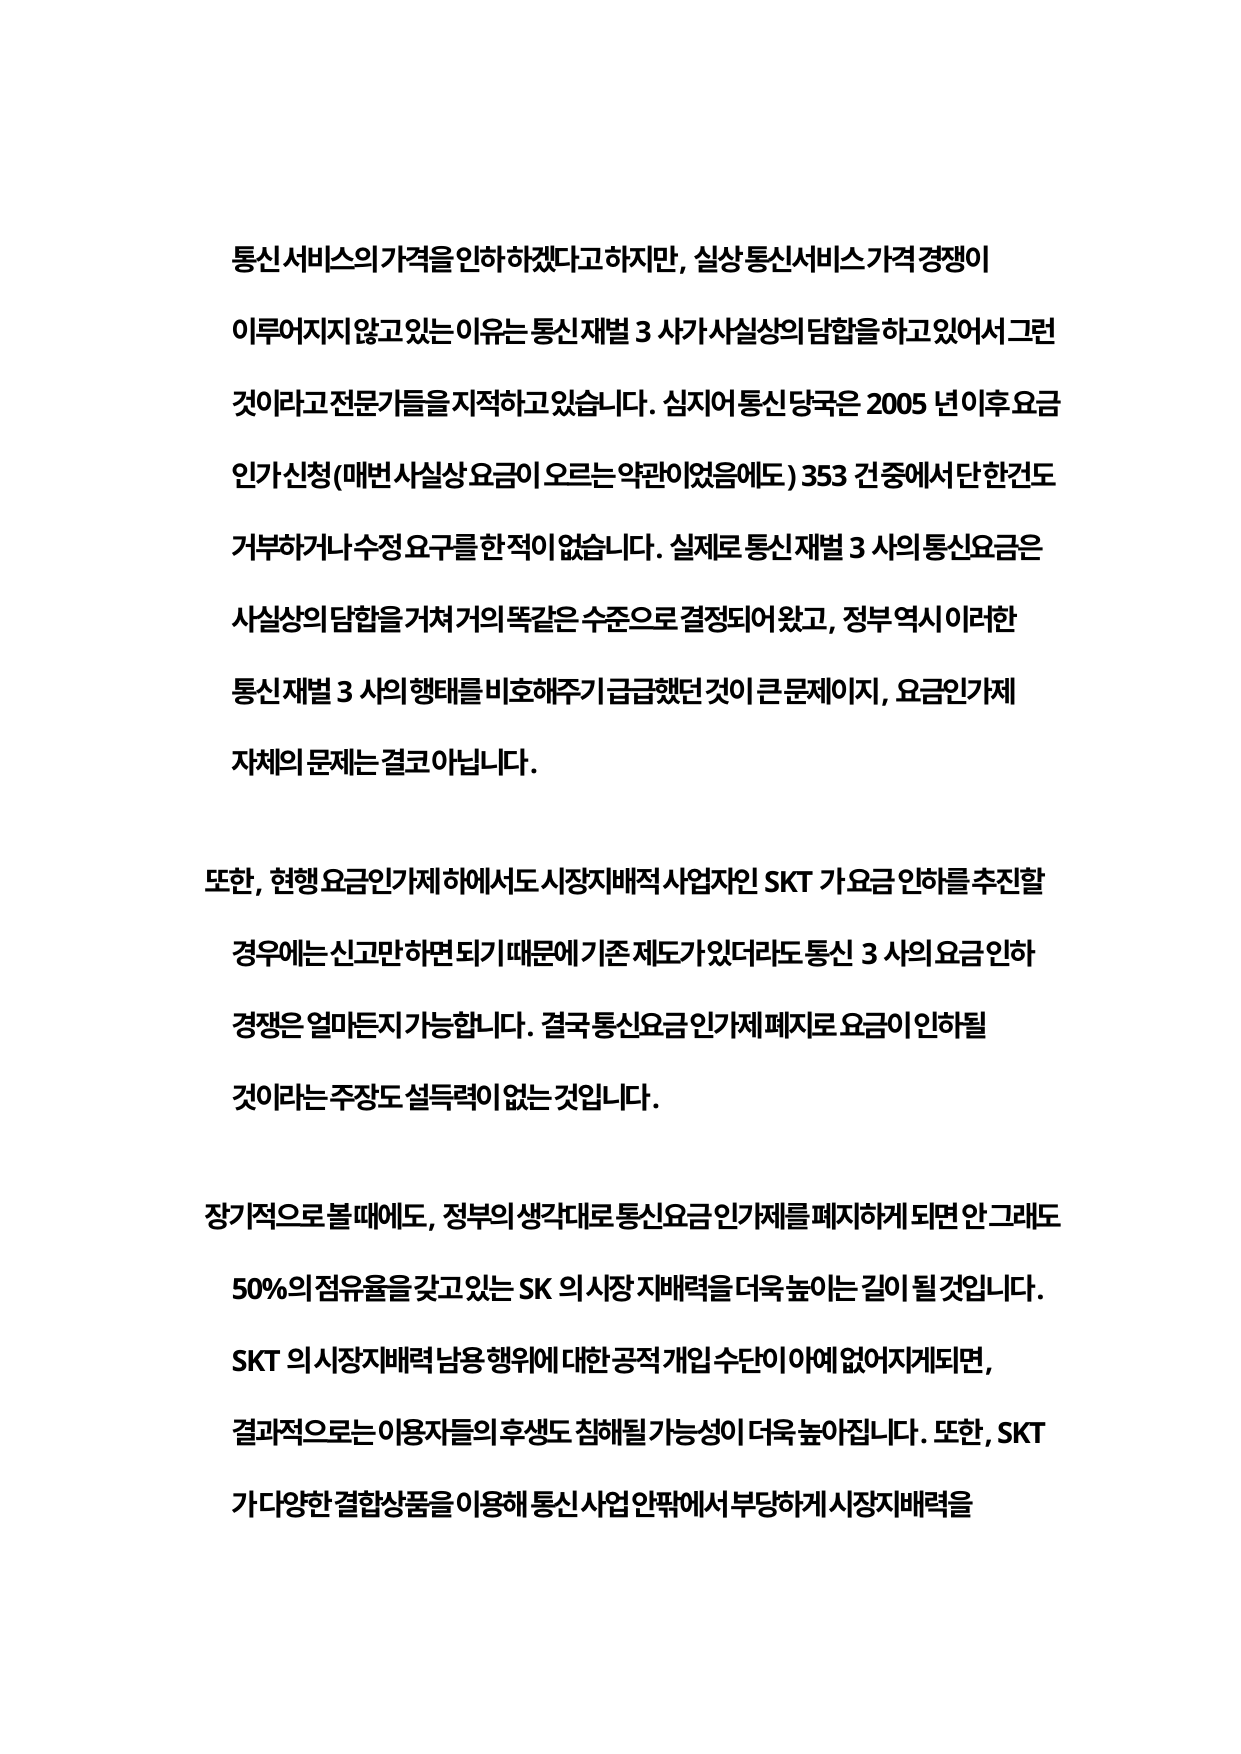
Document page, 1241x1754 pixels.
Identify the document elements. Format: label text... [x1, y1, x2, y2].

text 또한, 현행 요금인가제 하에서도 시장지배적 사업자인 SKT가 요금 인하를 추진할 경우에는 신고만 하면 되기 때문에 기존 제도가 있더라도 통신3사의 요금 인하 경쟁은 얼마든지 가능합니다. 결국 통신요금 인가제 폐지로 요금이 인하될 것이라는 주장도 설득력이 없는 것입니다. [204, 859, 1063, 1117]
text 통신 서비스의 가격을 인하 하겠다고 하지만, 실상 통신서비스 가격 경쟁이 이루어지지 않고 있는 이유는 통신 재벌 3사가 사실상의 담합을 하고 있어서 그런 것이라고 전문가들을 지적하고 있습니다. 심지어 통신 당국은 2005년 이후 요금 인가 신청(매번 사실상 요금이 오르는 약관이었음에도) 353건 중에서 단 한건도 거부하거나 수정 요구를 한 적이 없습니다. 실제로 통신 재벌 3사의 통신요금은 사실상의 담합을 거쳐 거의 똑같은 수준으로 결정되어 왔고, 정부 역시 이러한 통신 재벌 3사의 행태를 비호해주기 급급했던 것이 큰 문제이지, 요금인가제 자체의 문제는 결코 아닙니다. [204, 236, 1063, 782]
text 장기적으로 볼 때에도, 정부의 생각대로 통신요금 인가제를 폐지하게 되면 안 그래도 50%의 점유율을 갖고 있는 SK의 시장 지배력을 더욱 높이는 길이 될 것입니다. SKT의 시장지배력 남용 행위에 대한 공적 개입 수단이 아예 없어지게되면, 결과적으로는 이용자들의 후생도 침해될 가능성이 더욱 높아집니다. 또한, SKT가 다양한 결합상품을 이용해 통신 사업 안팎에서 부당하게 시장지배력을 [204, 1194, 1063, 1524]
